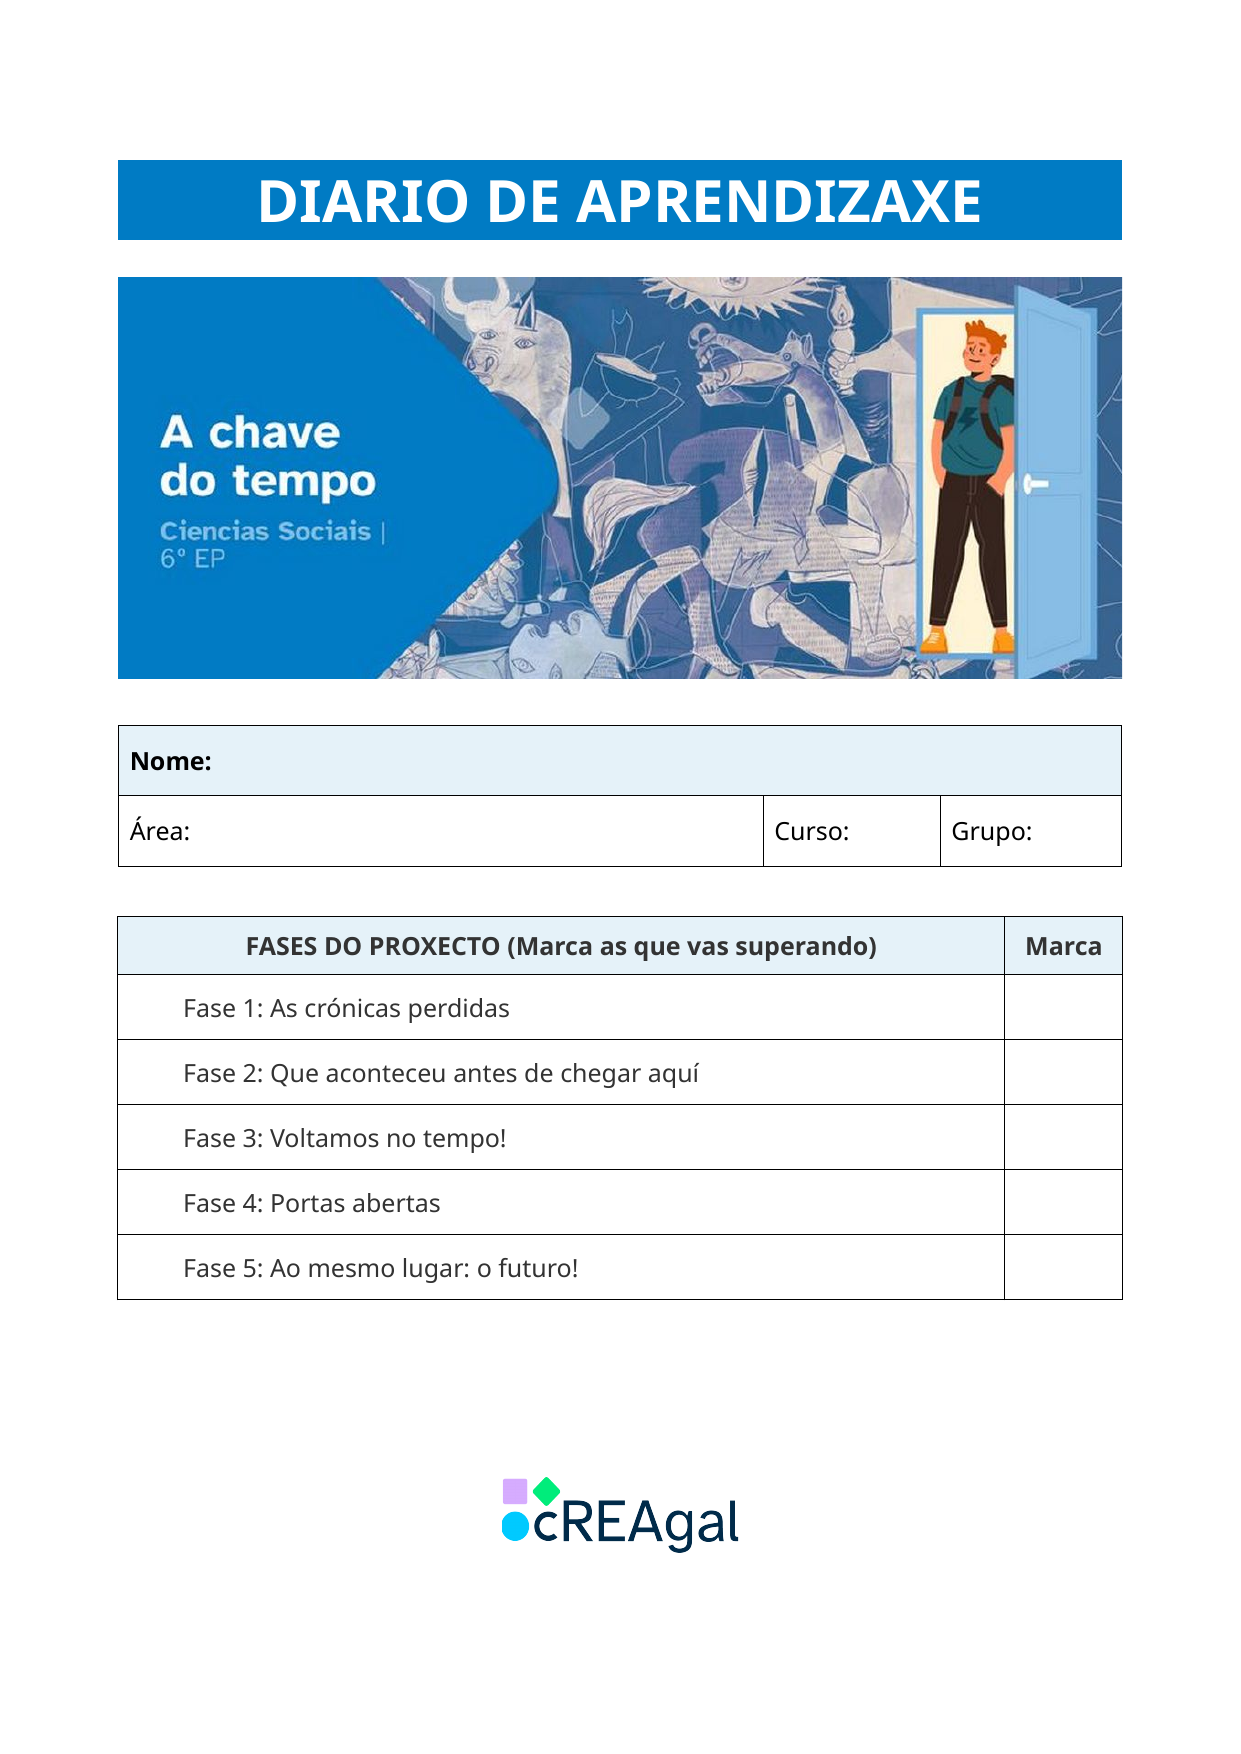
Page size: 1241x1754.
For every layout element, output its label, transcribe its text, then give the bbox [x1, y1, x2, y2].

table_cell Fase 2: Que aconteceu antes de chegar aquí [118, 1040, 1004, 1104]
table_cell Área: [119, 796, 763, 866]
table_cell [1005, 1105, 1122, 1169]
table_cell [1005, 975, 1122, 1039]
table_header Marca [1005, 917, 1122, 974]
table_header FASES DO PROXECTO (Marca as que vas superando) [118, 917, 1004, 974]
table_cell Fase 5: Ao mesmo lugar: o futuro! [118, 1235, 1004, 1299]
table_header Nome: [119, 726, 1121, 795]
table_cell Grupo: [941, 796, 1121, 866]
table_cell [1005, 1235, 1122, 1299]
table_cell Fase 3: Voltamos no tempo! [118, 1105, 1004, 1169]
table_cell Fase 1: As crónicas perdidas [118, 975, 1004, 1039]
table_cell Fase 4: Portas abertas [118, 1170, 1004, 1234]
table_cell [1005, 1170, 1122, 1234]
table_cell Curso: [764, 796, 940, 866]
subtitle DIARIO DE APRENDIZAXE [118, 160, 1122, 240]
table_cell [1005, 1040, 1122, 1104]
picture [118, 277, 1123, 679]
picture [502, 1477, 739, 1553]
